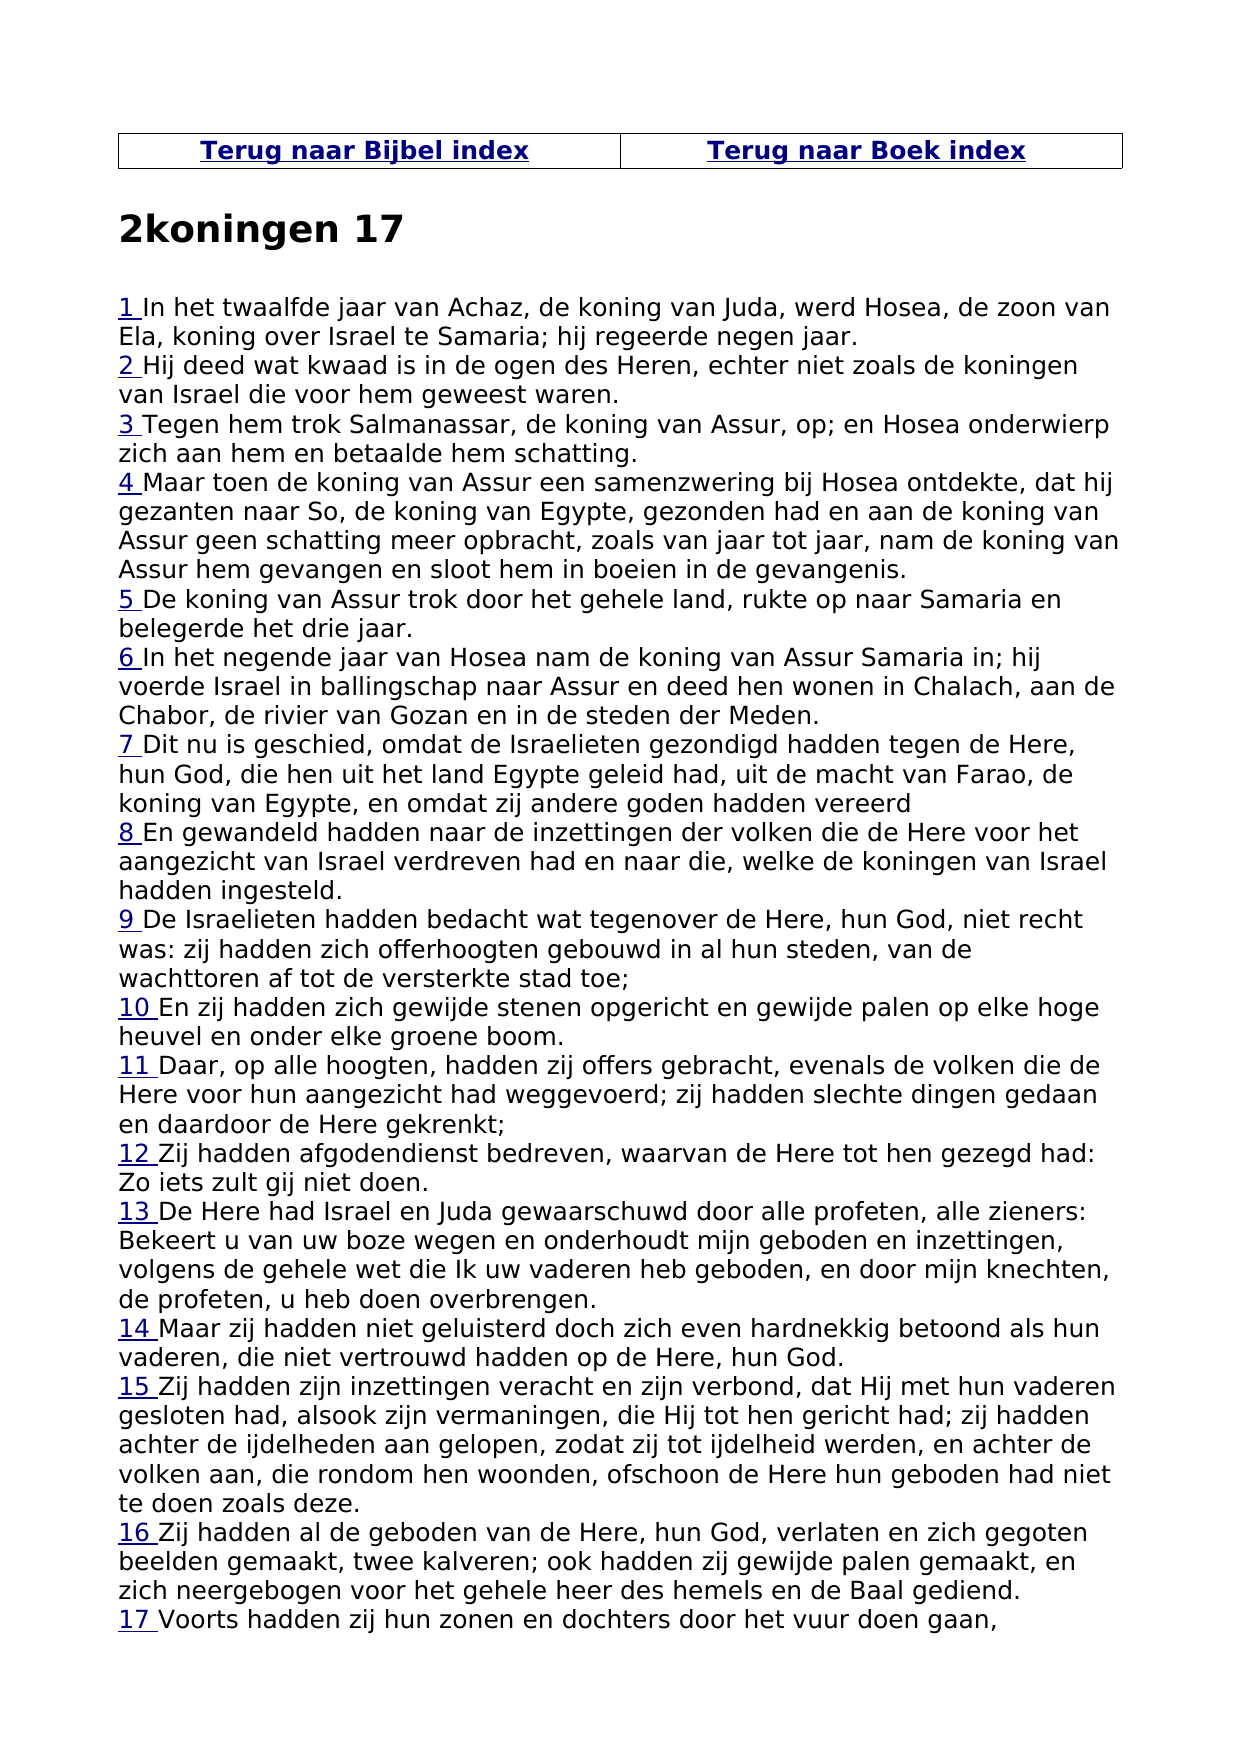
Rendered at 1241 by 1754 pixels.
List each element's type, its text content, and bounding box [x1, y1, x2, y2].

text 1 In het twaalfde jaar van Achaz, de koning van Juda, werd Hosea, de zoon van Ela, koning over Israel te Samaria; hij regeerde negen jaar. 2 Hij deed wat kwaad is in de ogen des Heren, echter niet zoals de koningen van Israel die voor hem geweest waren. 3 Tegen hem trok Salmanassar, de koning van Assur, op; en Hosea onderwierp zich aan hem en betaalde hem schatting. 4 Maar toen de koning van Assur een samenzwering bij Hosea ontdekte, dat hij gezanten naar So, de koning van Egypte, gezonden had en aan de koning van Assur geen schatting meer opbracht, zoals van jaar tot jaar, nam de koning van Assur hem gevangen en sloot hem in boeien in de gevangenis. 5 De koning van Assur trok door het gehele land, rukte op naar Samaria en belegerde het drie jaar. 6 In het negende jaar van Hosea nam de koning van Assur Samaria in; hij voerde Israel in ballingschap naar Assur en deed hen wonen in Chalach, aan de Chabor, de rivier van Gozan en in de steden der Meden. 7 Dit nu is geschied, omdat de Israelieten gezondigd hadden tegen de Here, hun God, die hen uit het land Egypte geleid had, uit de macht van Farao, de koning van Egypte, en omdat zij andere goden hadden vereerd 8 En gewandeld hadden naar de inzettingen der volken die de Here voor het aangezicht van Israel verdreven had en naar die, welke de koningen van Israel hadden ingesteld. 9 De Israelieten hadden bedacht wat tegenover de Here, hun God, niet recht was: zij hadden zich offerhoogten gebouwd in al hun steden, van de wachttoren af tot de versterkte stad toe; 10 En zij hadden zich gewijde stenen opgericht en gewijde palen op elke hoge heuvel en onder elke groene boom. 11 Daar, op alle hoogten, hadden zij offers gebracht, evenals de volken die de Here voor hun aangezicht had weggevoerd; zij hadden slechte dingen gedaan en daardoor de Here gekrenkt; 12 Zij hadden afgodendienst bedreven, waarvan de Here tot hen gezegd had: Zo iets zult gij niet doen. 13 De Here had Israel en Juda gewaarschuwd door alle profeten, alle zieners: Bekeert u van uw boze wegen en onderhoudt mijn geboden en inzettingen, volgens de gehele wet die Ik uw vaderen heb geboden, en door mijn knechten, de profeten, u heb doen overbrengen. 14 Maar zij hadden niet geluisterd doch zich even hardnekkig betoond als hun vaderen, die niet vertrouwd hadden op de Here, hun God. 15 Zij hadden zijn inzettingen veracht en zijn verbond, dat Hij met hun vaderen gesloten had, alsook zijn vermaningen, die Hij tot hen gericht had; zij hadden achter de ijdelheden aan gelopen, zodat zij tot ijdelheid werden, en achter de volken aan, die rondom hen woonden, ofschoon de Here hun geboden had niet te doen zoals deze. 16 Zij hadden al de geboden van de Here, hun God, verlaten en zich gegoten beelden gemaakt, twee kalveren; ook hadden zij gewijde palen gemaakt, en zich neergebogen voor het gehele heer des hemels en de Baal gediend. 17 Voorts hadden zij hun zonen en dochters door het vuur doen gaan, [118, 264, 1122, 1635]
subtitle 2koningen 17 [118, 208, 1122, 252]
table_header Terug naar Bijbel index [119, 134, 620, 168]
table_header Terug naar Boek index [621, 134, 1122, 168]
